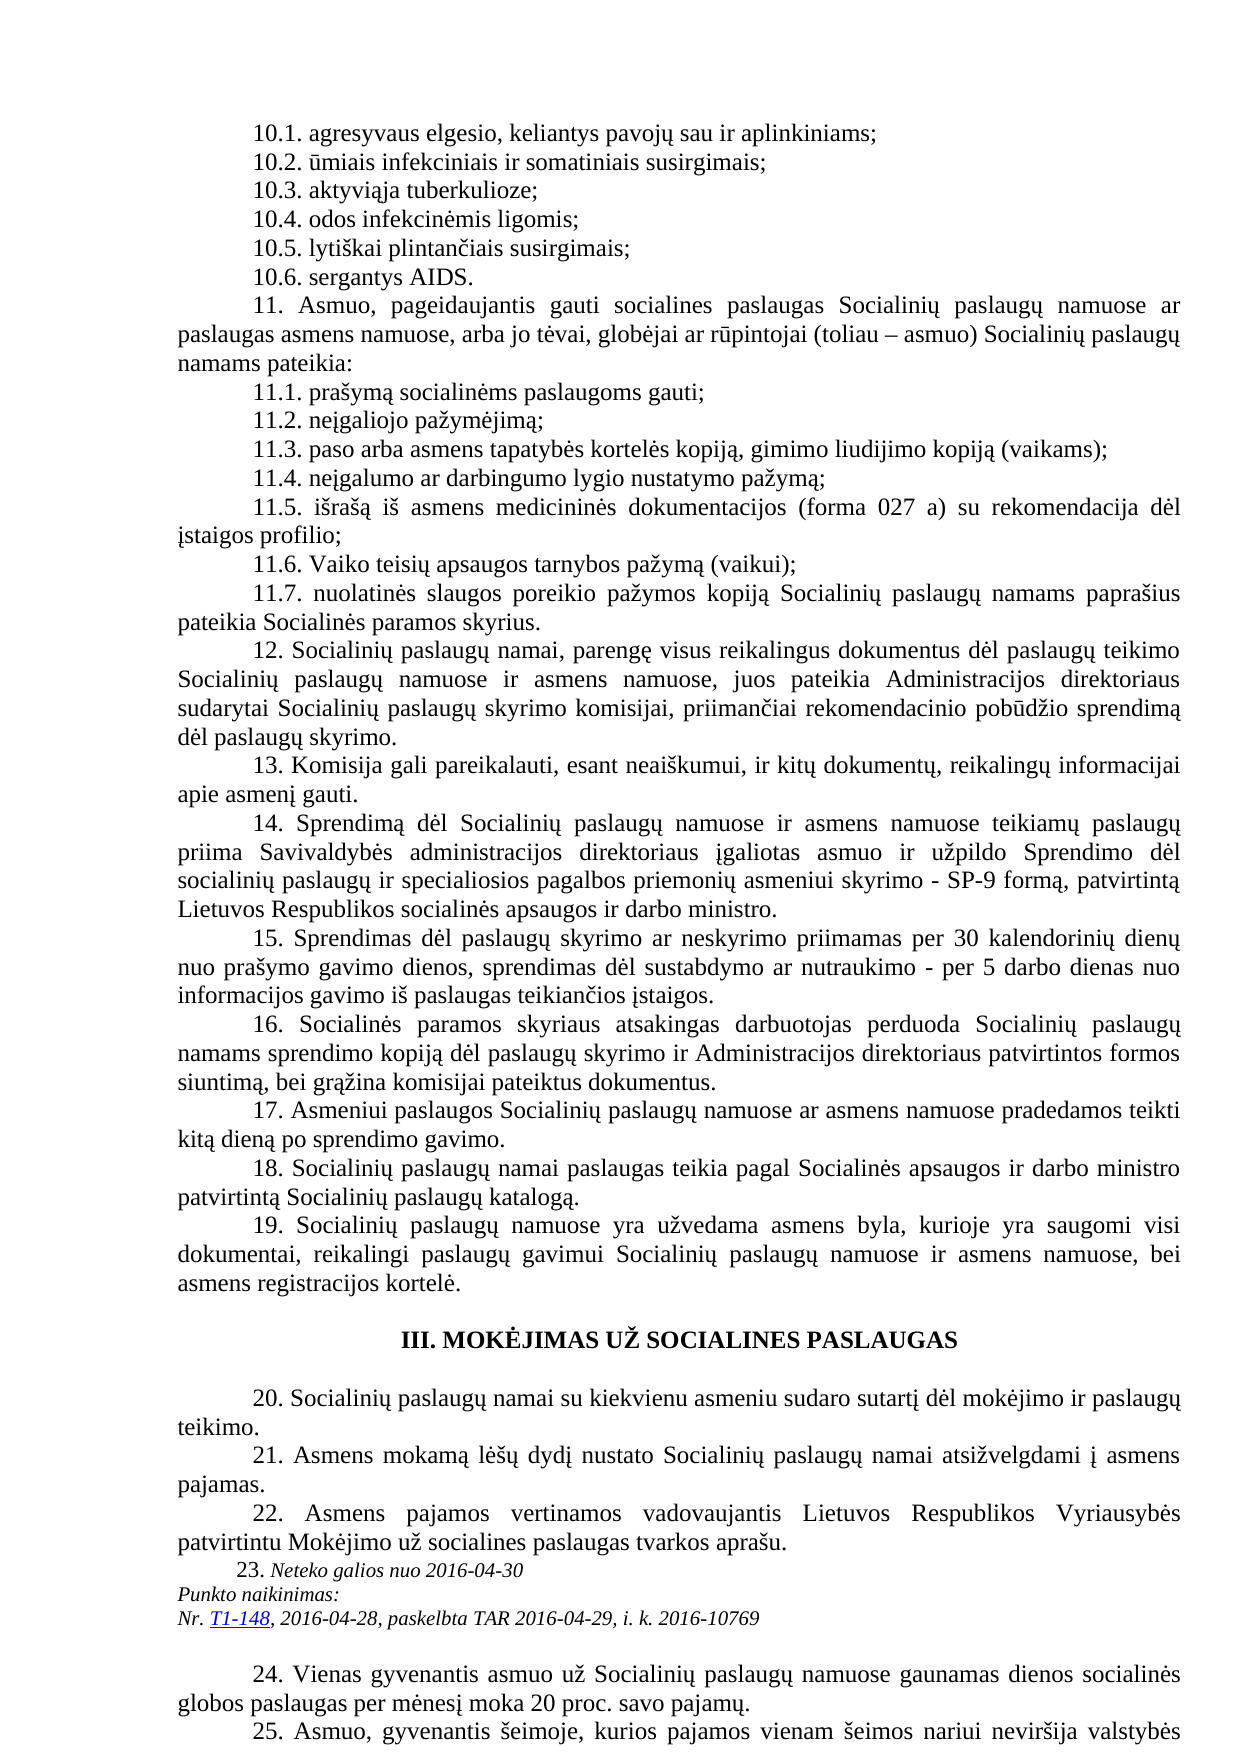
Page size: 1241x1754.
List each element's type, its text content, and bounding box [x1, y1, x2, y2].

text Punkto naikinimas: [177, 1582, 1181, 1606]
text 10.2. ūmiais infekciniais ir somatiniais susirgimais; [177, 147, 1181, 176]
text 15. Sprendimas dėl paslaugų skyrimo ar neskyrimo priimamas per 30 kalendorinių dienų nuo prašymo gavimo dienos, sprendimas dėl sustabdymo ar nutraukimo - per 5 darbo dienas nuo informacijos gavimo iš paslaugas teikiančios įstaigos. [177, 923, 1181, 1009]
text 21. Asmens mokamą lėšų dydį nustato Socialinių paslaugų namai atsižvelgdami į asmens pajamas. [177, 1441, 1181, 1498]
text 17. Asmeniui paslaugos Socialinių paslaugų namuose ar asmens namuose pradedamos teikti kitą dieną po sprendimo gavimo. [177, 1096, 1181, 1153]
text 10.5. lytiškai plintančiais susirgimais; [177, 233, 1181, 262]
text 12. Socialinių paslaugų namai, parengę visus reikalingus dokumentus dėl paslaugų teikimo Socialinių paslaugų namuose ir asmens namuose, juos pateikia Administracijos direktoriaus sudarytai Socialinių paslaugų skyrimo komisijai, priimančiai rekomendacinio pobūdžio sprendimą dėl paslaugų skyrimo. [177, 636, 1181, 751]
text 11.2. neįgaliojo pažymėjimą; [177, 406, 1181, 434]
text 10.6. sergantys AIDS. [177, 262, 1181, 291]
text 25. Asmuo, gyvenantis šeimoje, kurios pajamos vienam šeimos nariui neviršija valstybės [177, 1716, 1181, 1745]
text 10.1. agresyvaus elgesio, keliantys pavojų sau ir aplinkiniams; [177, 118, 1181, 147]
text 24. Vienas gyvenantis asmuo už Socialinių paslaugų namuose gaunamas dienos socialinės globos paslaugas per mėnesį moka 20 proc. savo pajamų. [177, 1659, 1181, 1716]
text 11. Asmuo, pageidaujantis gauti socialines paslaugas Socialinių paslaugų namuose ar paslaugas asmens namuose, arba jo tėvai, globėjai ar rūpintojai (toliau – asmuo) Socialinių paslaugų namams pateikia: [177, 291, 1181, 377]
text 14. Sprendimą dėl Socialinių paslaugų namuose ir asmens namuose teikiamų paslaugų priima Savivaldybės administracijos direktoriaus įgaliotas asmuo ir užpildo Sprendimo dėl socialinių paslaugų ir specialiosios pagalbos priemonių asmeniui skyrimo - SP-9 formą, patvirtintą Lietuvos Respublikos socialinės apsaugos ir darbo ministro. [177, 808, 1181, 923]
text 23. Neteko galios nuo 2016-04-30 [177, 1556, 1181, 1582]
text Nr. T1-148, 2016-04-28, paskelbta TAR 2016-04-29, i. k. 2016-10769 [177, 1606, 1181, 1630]
text 10.4. odos infekcinėmis ligomis; [177, 204, 1181, 233]
text 11.7. nuolatinės slaugos poreikio pažymos kopiją Socialinių paslaugų namams paprašius pateikia Socialinės paramos skyrius. [177, 578, 1181, 636]
text 11.5. išrašą iš asmens medicininės dokumentacijos (forma 027 a) su rekomendacija dėl įstaigos profilio; [177, 492, 1181, 549]
text 11.6. Vaiko teisių apsaugos tarnybos pažymą (vaikui); [177, 549, 1181, 578]
text 11.4. neįgalumo ar darbingumo lygio nustatymo pažymą; [177, 463, 1181, 492]
text 11.3. paso arba asmens tapatybės kortelės kopiją, gimimo liudijimo kopiją (vaikams); [177, 434, 1181, 463]
text 11.1. prašymą socialinėms paslaugoms gauti; [177, 377, 1181, 406]
text 19. Socialinių paslaugų namuose yra užvedama asmens byla, kurioje yra saugomi visi dokumentai, reikalingi paslaugų gavimui Socialinių paslaugų namuose ir asmens namuose, bei asmens registracijos kortelė. [177, 1211, 1181, 1297]
text 18. Socialinių paslaugų namai paslaugas teikia pagal Socialinės apsaugos ir darbo ministro patvirtintą Socialinių paslaugų katalogą. [177, 1153, 1181, 1211]
text 22. Asmens pajamos vertinamos vadovaujantis Lietuvos Respublikos Vyriausybės patvirtintu Mokėjimo už socialines paslaugas tvarkos aprašu. [177, 1498, 1181, 1556]
text 16. Socialinės paramos skyriaus atsakingas darbuotojas perduoda Socialinių paslaugų namams sprendimo kopiją dėl paslaugų skyrimo ir Administracijos direktoriaus patvirtintos formos siuntimą, bei grąžina komisijai pateiktus dokumentus. [177, 1009, 1181, 1096]
text III. MOKĖJIMAS UŽ SOCIALINES PASLAUGAS [177, 1326, 1181, 1354]
text 10.3. aktyviąja tuberkulioze; [177, 176, 1181, 204]
text 20. Socialinių paslaugų namai su kiekvienu asmeniu sudaro sutartį dėl mokėjimo ir paslaugų teikimo. [177, 1383, 1181, 1441]
text 13. Komisija gali pareikalauti, esant neaiškumui, ir kitų dokumentų, reikalingų informacijai apie asmenį gauti. [177, 751, 1181, 808]
